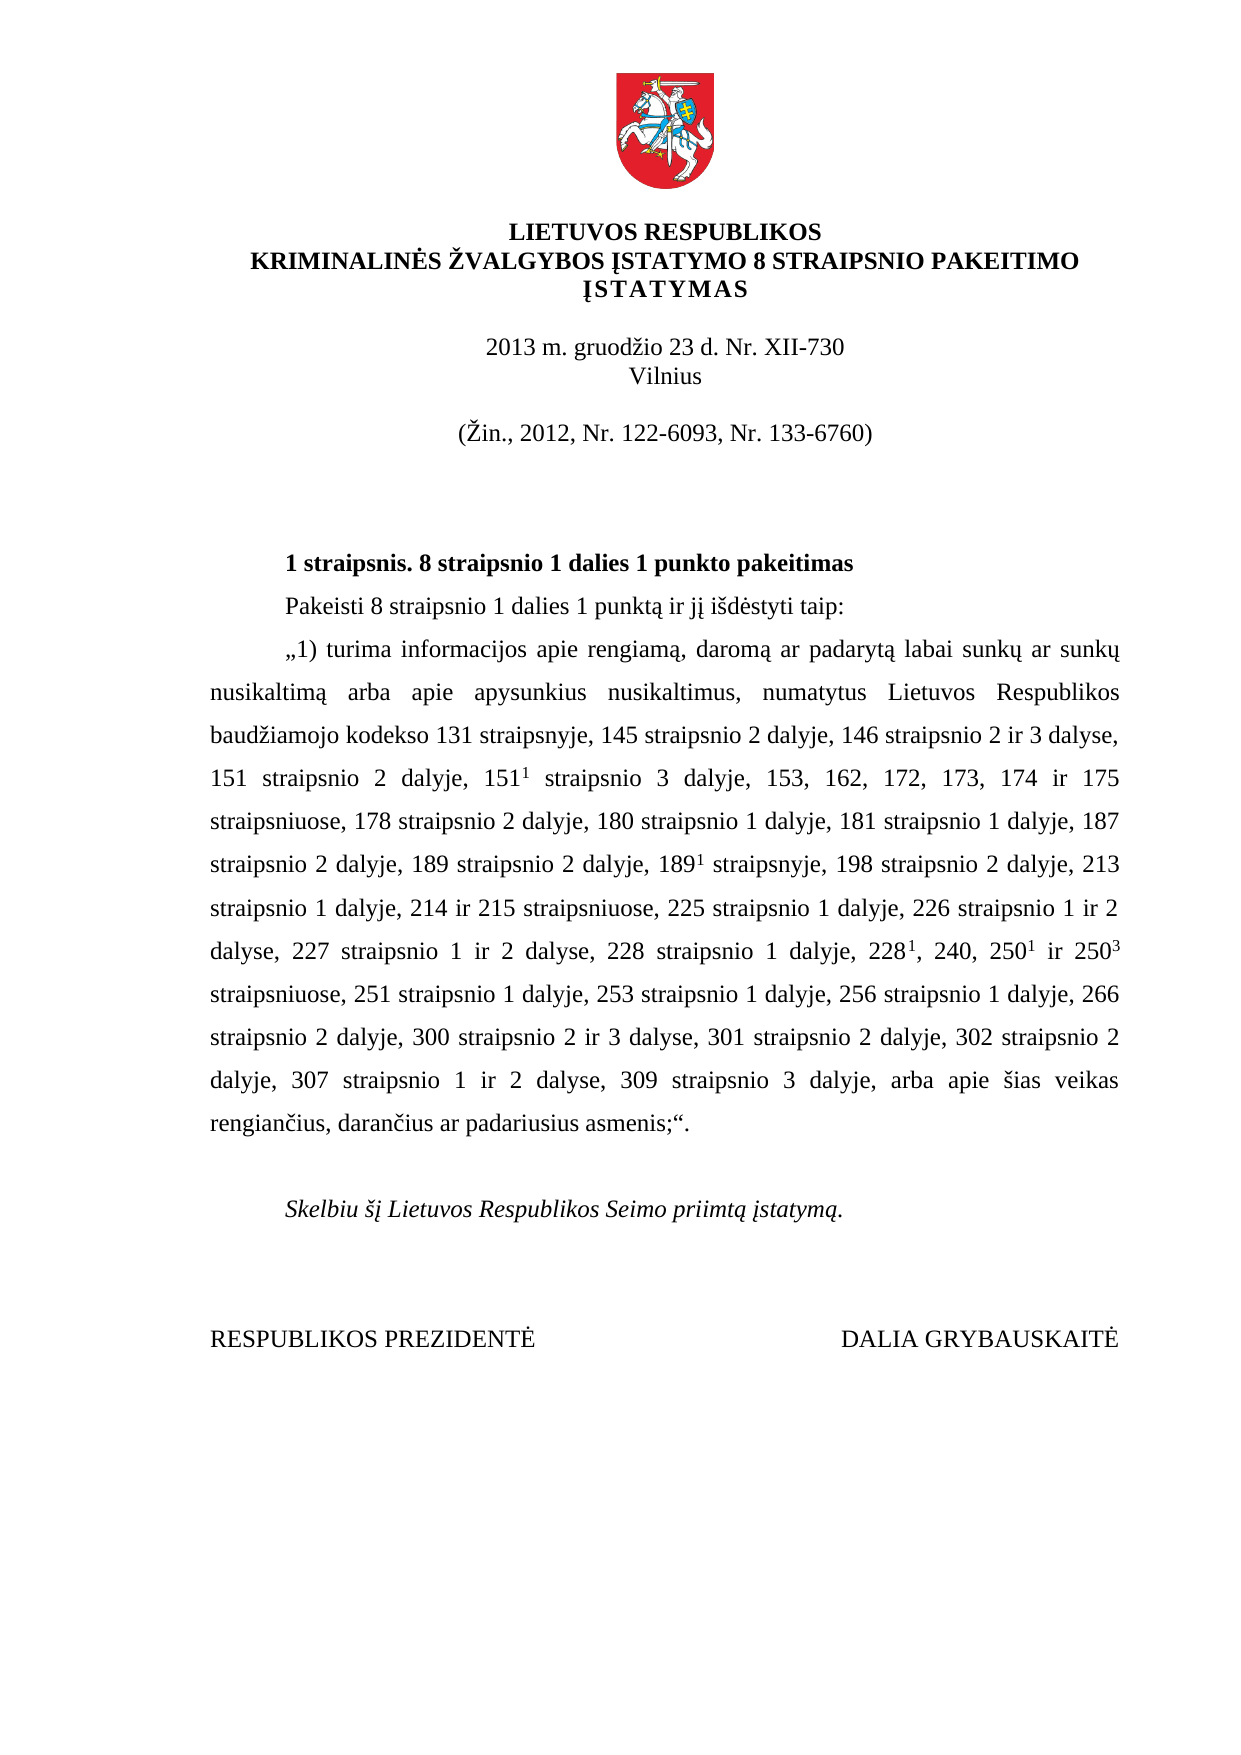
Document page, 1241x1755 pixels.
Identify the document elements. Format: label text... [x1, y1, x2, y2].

text (Žin., 2012, Nr. 122-6093, Nr. 133-6760) [210, 418, 1120, 447]
text „1) turima informacijos apie rengiamą, daromą ar padarytą labai sunkų ar sunkų nusikaltimą arba apie apysunkius nusikaltimus, numatytus Lietuvos Respublikos baudžiamojo kodekso 131 straipsnyje, 145 straipsnio 2 dalyje, 146 straipsnio 2 ir 3 dalyse, 151 straipsnio 2 dalyje, 1511 straipsnio 3 dalyje, 153, 162, 172, 173, 174 ir 175 straipsniuose, 178 straipsnio 2 dalyje, 180 straipsnio 1 dalyje, 181 straipsnio 1 dalyje, 187 straipsnio 2 dalyje, 189 straipsnio 2 dalyje, 1891 straipsnyje, 198 straipsnio 2 dalyje, 213 straipsnio 1 dalyje, 214 ir 215 straipsniuose, 225 straipsnio 1 dalyje, 226 straipsnio 1 ir 2 dalyse, 227 straipsnio 1 ir 2 dalyse, 228 straipsnio 1 dalyje, 2281, 240, 2501 ir 2503 straipsniuose, 251 straipsnio 1 dalyje, 253 straipsnio 1 dalyje, 256 straipsnio 1 dalyje, 266 straipsnio 2 dalyje, 300 straipsnio 2 ir 3 dalyse, 301 straipsnio 2 dalyje, 302 straipsnio 2 dalyje, 307 straipsnio 1 ir 2 dalyse, 309 straipsnio 3 dalyje, arba apie šias veikas rengiančius, darančius ar padariusius asmenis;“. [210, 634, 1120, 1137]
text RESPUBLIKOS PREZIDENTĖ DALIA GRYBAUSKAITĖ [210, 1324, 1120, 1353]
text Pakeisti 8 straipsnio 1 dalies 1 punktą ir jį išdėstyti taip: [210, 591, 1120, 619]
text ĮSTATYMAS [210, 274, 1120, 303]
text LIETUVOS RESPUBLIKOS [210, 217, 1120, 246]
text 2013 m. gruodžio 23 d. Nr. XII-730 [210, 332, 1120, 361]
text Skelbiu šį Lietuvos Respublikos Seimo priimtą įstatymą. [210, 1194, 1120, 1223]
text 1 straipsnis. 8 straipsnio 1 dalies 1 punkto pakeitimas [210, 548, 1120, 576]
text KRIMINALINĖS ŽVALGYBOS ĮSTATYMO 8 STRAIPSNIO PAKEITIMO [210, 246, 1120, 274]
text Vilnius [210, 361, 1120, 389]
